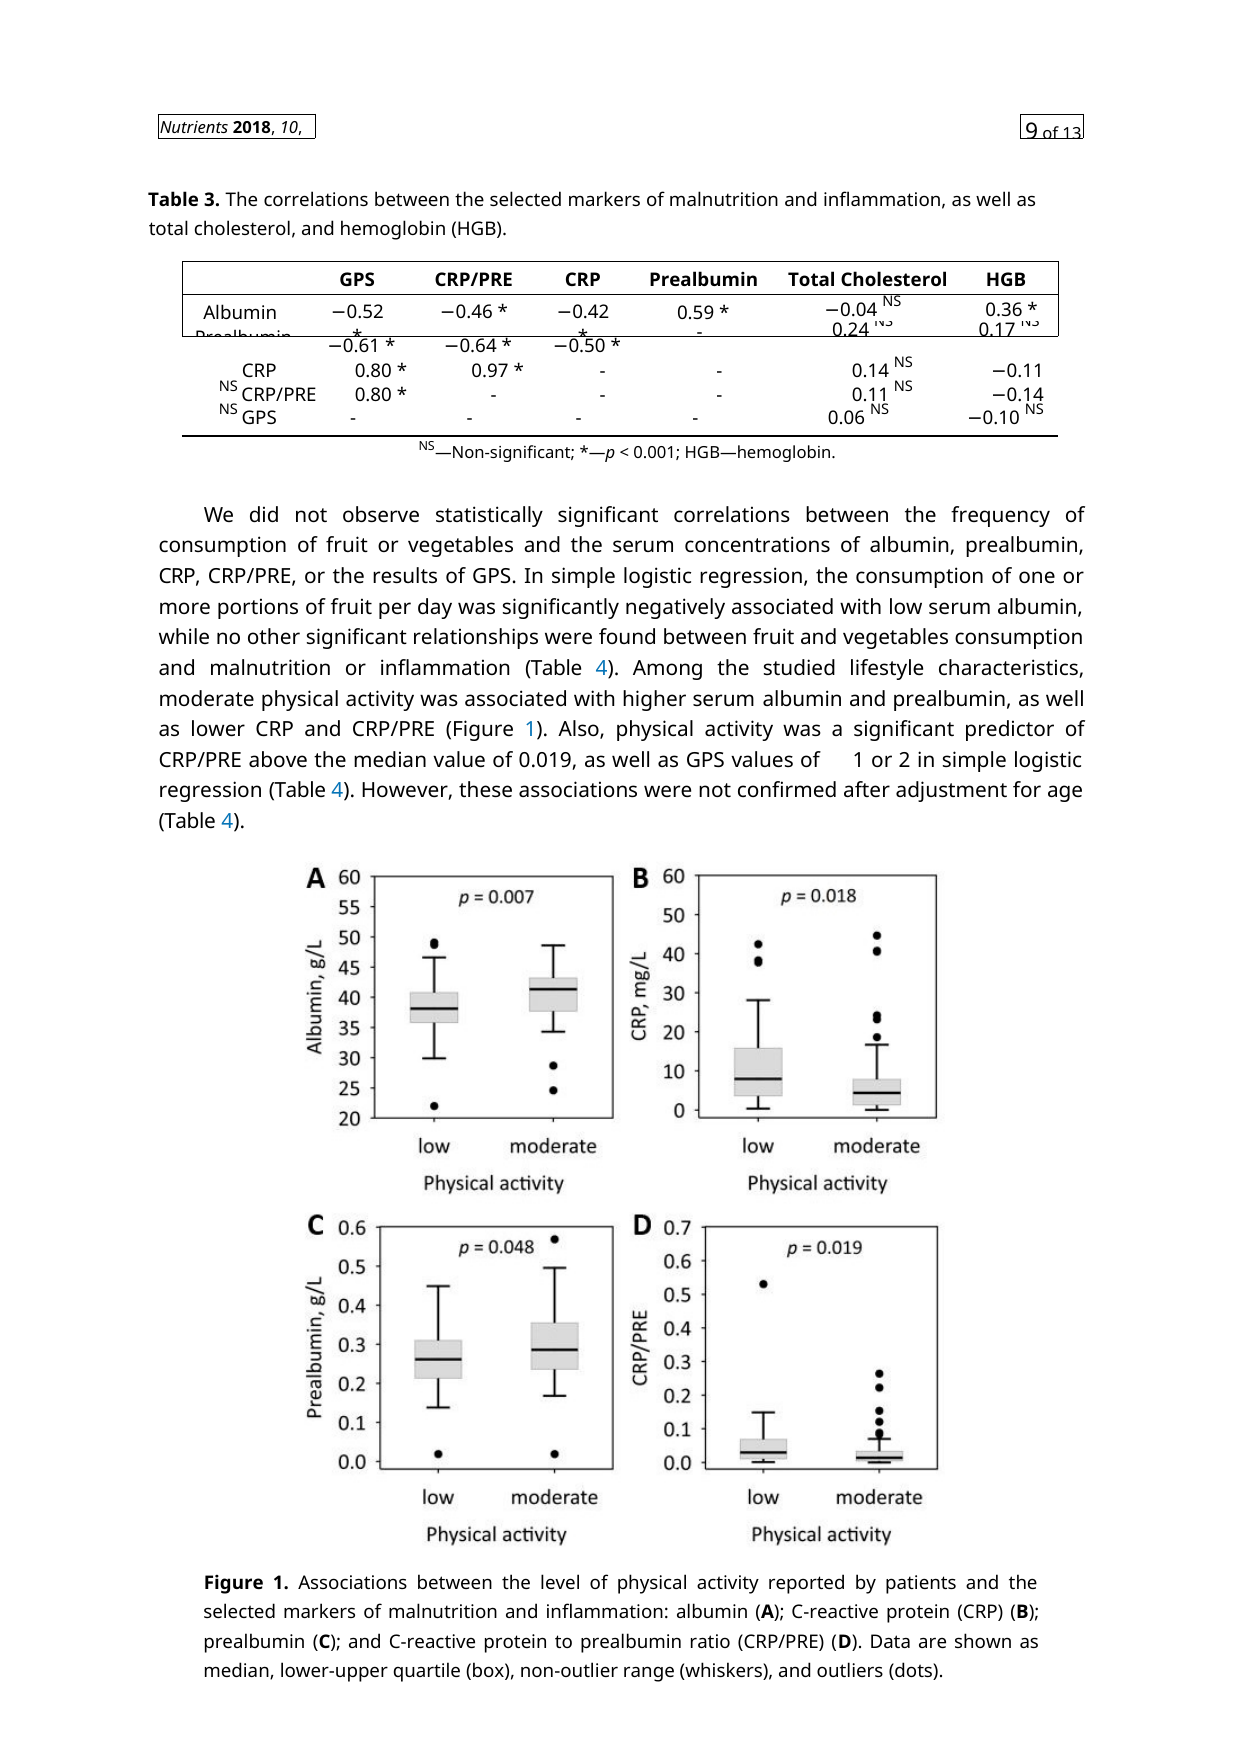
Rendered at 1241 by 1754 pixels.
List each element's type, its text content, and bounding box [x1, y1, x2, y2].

table_header CRP [533, 262, 631, 294]
text We did not observe statistically significant correlations between the frequency of consumption of fruit or vegetables and the serum concentrations of albumin, prealbumin, CRP, CRP/PRE, or the results of GPS. In simple logistic regression, the consumption of one or more portions of fruit per day was significantly negatively associated with low serum albumin, while no other significant relationships were found between fruit and vegetables consumption and malnutrition or inflammation (Table 4). Among the studied lifestyle characteristics, moderate physical activity was associated with higher serum albumin and prealbumin, as well as lower CRP and CRP/PRE (Figure 1). Also, physical activity was a significant predictor of CRP/PRE above the median value of 0.019, as well as GPS values of 1 or 2 in simple logistic regression (Table 4). However, these associations were not confirmed after adjustment for age (Table 4). [158, 500, 1085, 834]
table_header HGB [952, 262, 1058, 294]
text Figure 1. Associations between the level of physical activity reported by patients and the selected markers of malnutrition and inflammation: albumin (A); C-reactive protein (CRP) (B); prealbumin (C); and C-reactive protein to prealbumin ratio (CRP/PRE) (D). Data are shown as median, lower-upper quartile (box), non-outlier range (whiskers), and outliers (dots). [203, 876, 1039, 1683]
table_cell 0.36 * 0.17 NS [952, 295, 1058, 336]
table_cell −0.46 * [410, 295, 533, 336]
text NS—Non-significant; *—p < 0.001; HGB—hemoglobin. [418, 429, 1096, 464]
text Table 3. The correlations between the selected markers of malnutrition and inflammation, as well as total cholesterol, and hemoglobin (HGB). [148, 186, 1037, 241]
table_header [183, 262, 302, 294]
table_cell Albumin Prealbumin [183, 295, 302, 336]
table_cell −0.42 * [533, 295, 631, 336]
table_cell −0.52 * [302, 295, 410, 336]
text −0.61 * −0.64 * −0.50 * [327, 334, 1096, 357]
table_header GPS [302, 262, 410, 294]
table_cell 0.59 * - [631, 295, 769, 336]
table_header Prealbumin [631, 262, 769, 294]
picture [296, 861, 945, 1549]
table_cell −0.04 NS 0.24 NS [769, 295, 952, 336]
table_header CRP/PRE [410, 262, 533, 294]
text CRP 0.80 * 0.97 * - - 0.14 NS −0.11 NS CRP/PRE 0.80 * - - - 0.11 NS −0.14 NS GPS - - - - 0.06 NS −0.10 NS [198, 358, 1043, 429]
table_header Total Cholesterol [769, 262, 952, 294]
